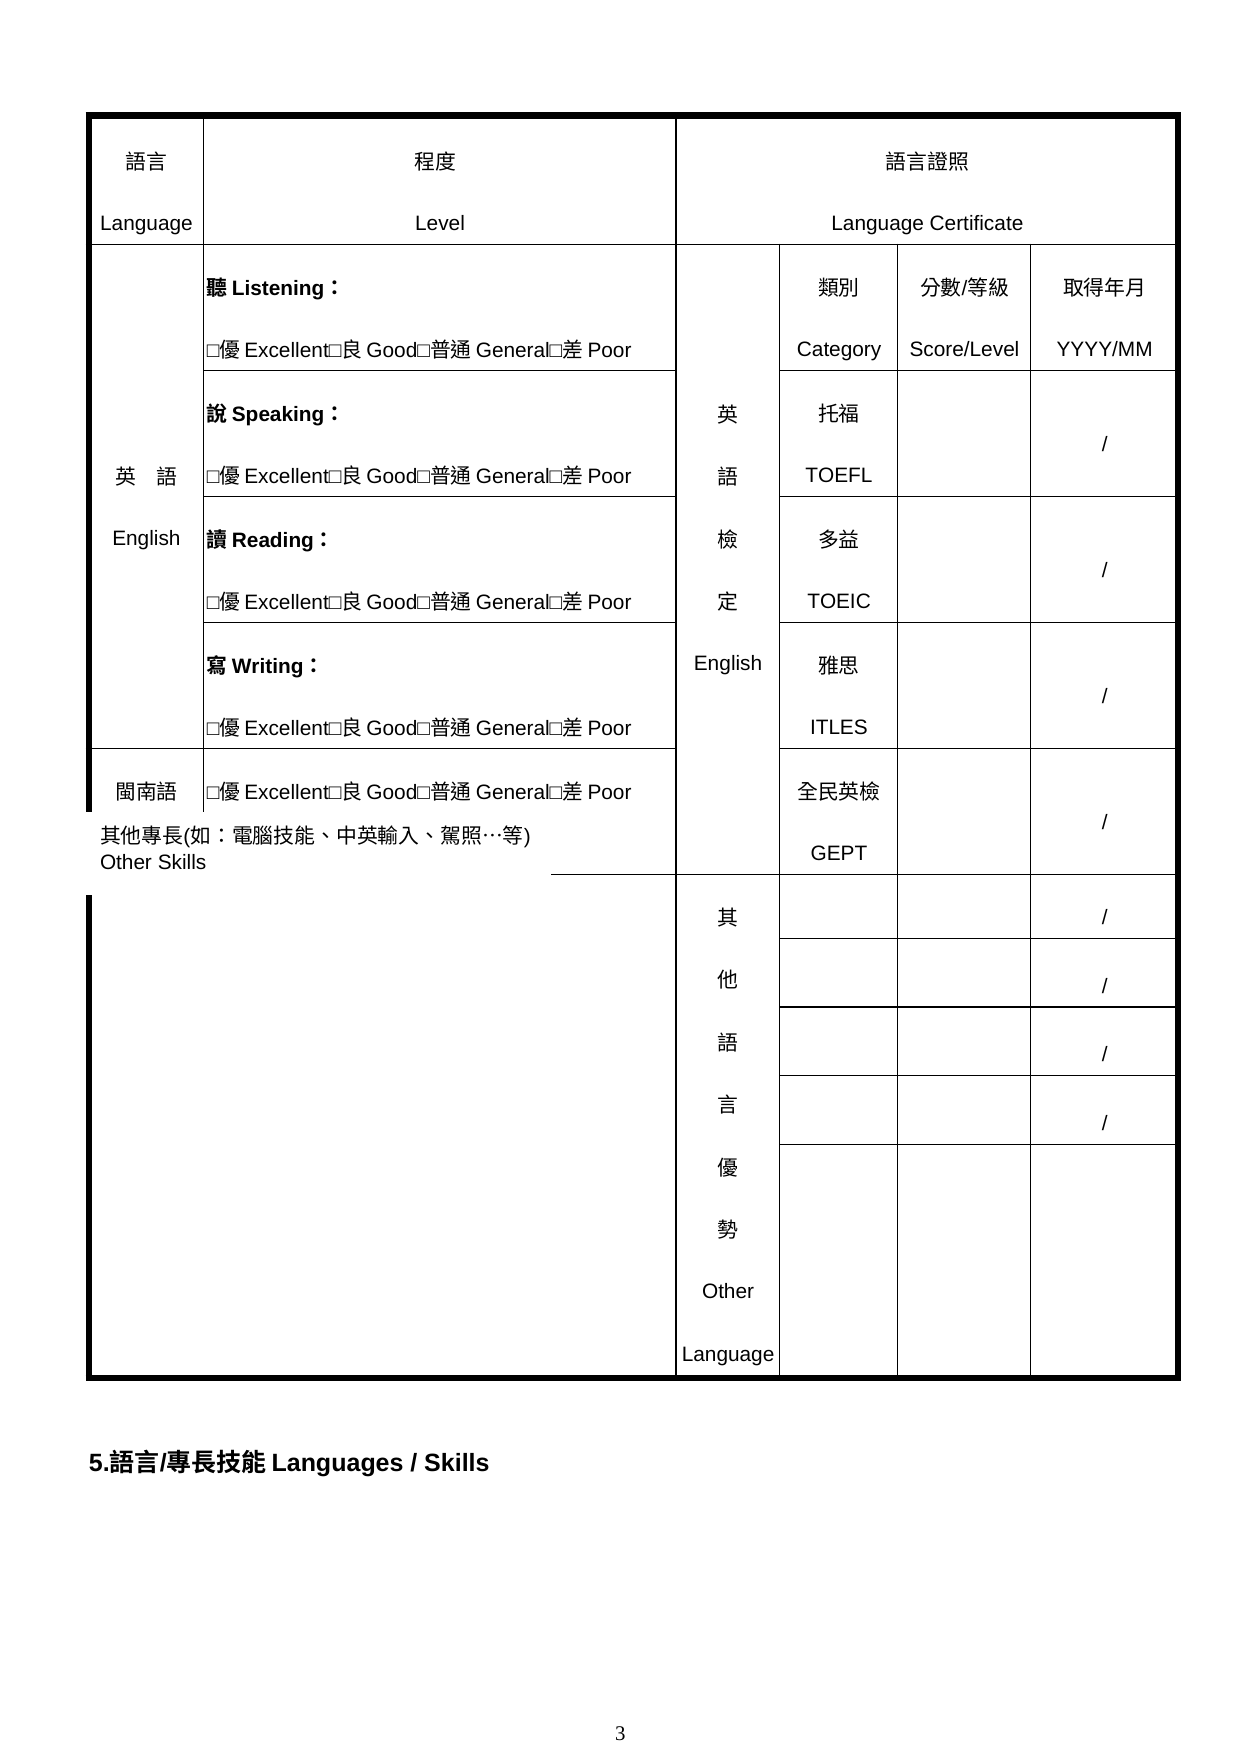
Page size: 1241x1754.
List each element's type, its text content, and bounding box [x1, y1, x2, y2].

table_cell 類別 Category [780, 245, 897, 369]
table_cell 托福TOEFL [780, 371, 897, 496]
table_cell □優Excellent□良Good□普通General□差Poor [85, 749, 675, 895]
table_cell 英 語 檢 定 English [677, 245, 779, 874]
table_header 語言 Language [92, 119, 203, 243]
table_cell / [1031, 371, 1175, 496]
table_cell / [1031, 1008, 1175, 1075]
table_cell [780, 1076, 897, 1144]
table_cell [898, 1076, 1030, 1144]
table_cell [898, 939, 1030, 1006]
table_cell [898, 497, 1030, 622]
table_cell [898, 1145, 1030, 1375]
table_cell [898, 749, 1030, 874]
table_cell 聽Listening： □優Excellent□良Good□普通General□差Poor [204, 245, 675, 369]
table_cell [92, 875, 675, 1375]
table_cell [898, 875, 1030, 938]
text 5.語言/專長技能Languages / Skills [89, 1418, 1152, 1481]
table_cell 全民英檢 GEPT [780, 749, 897, 874]
table_cell [780, 939, 897, 1006]
table_cell [780, 1145, 897, 1375]
table_header 語言證照 Language Certificate [677, 119, 1175, 243]
table_cell 多益 TOEIC [780, 497, 897, 622]
table_cell 寫Writing： □優Excellent□良Good□普通General□差Poor [204, 623, 675, 748]
table_cell 說Speaking： □優Excellent□良Good□普通General□差Poor [204, 371, 675, 496]
table_cell / [1031, 497, 1175, 622]
table_cell [898, 1008, 1030, 1075]
table_cell 英 語 English [92, 245, 203, 748]
table_cell / [1031, 1076, 1175, 1144]
table_cell [780, 875, 897, 938]
table_cell / [1031, 875, 1175, 938]
table_cell / [1031, 749, 1175, 874]
table_cell 雅思 ITLES [780, 623, 897, 748]
table_cell 閩南語 Dialect [92, 749, 203, 812]
table_cell 分數/等級 Score/Level [898, 245, 1030, 369]
table_cell 取得年月 YYYY/MM [1031, 245, 1175, 369]
table_cell [898, 623, 1030, 748]
table_cell [898, 371, 1030, 496]
table_header 程度 Level [204, 119, 675, 243]
table_cell [1031, 1145, 1175, 1375]
table_cell / [1031, 939, 1175, 1006]
table_cell 其 他 語 言 優 勢 Other Language [677, 875, 779, 1375]
table_cell / [1031, 623, 1175, 748]
table_cell [780, 1008, 897, 1075]
table_cell 讀Reading： □優Excellent□良Good□普通General□差Poor [204, 497, 675, 622]
